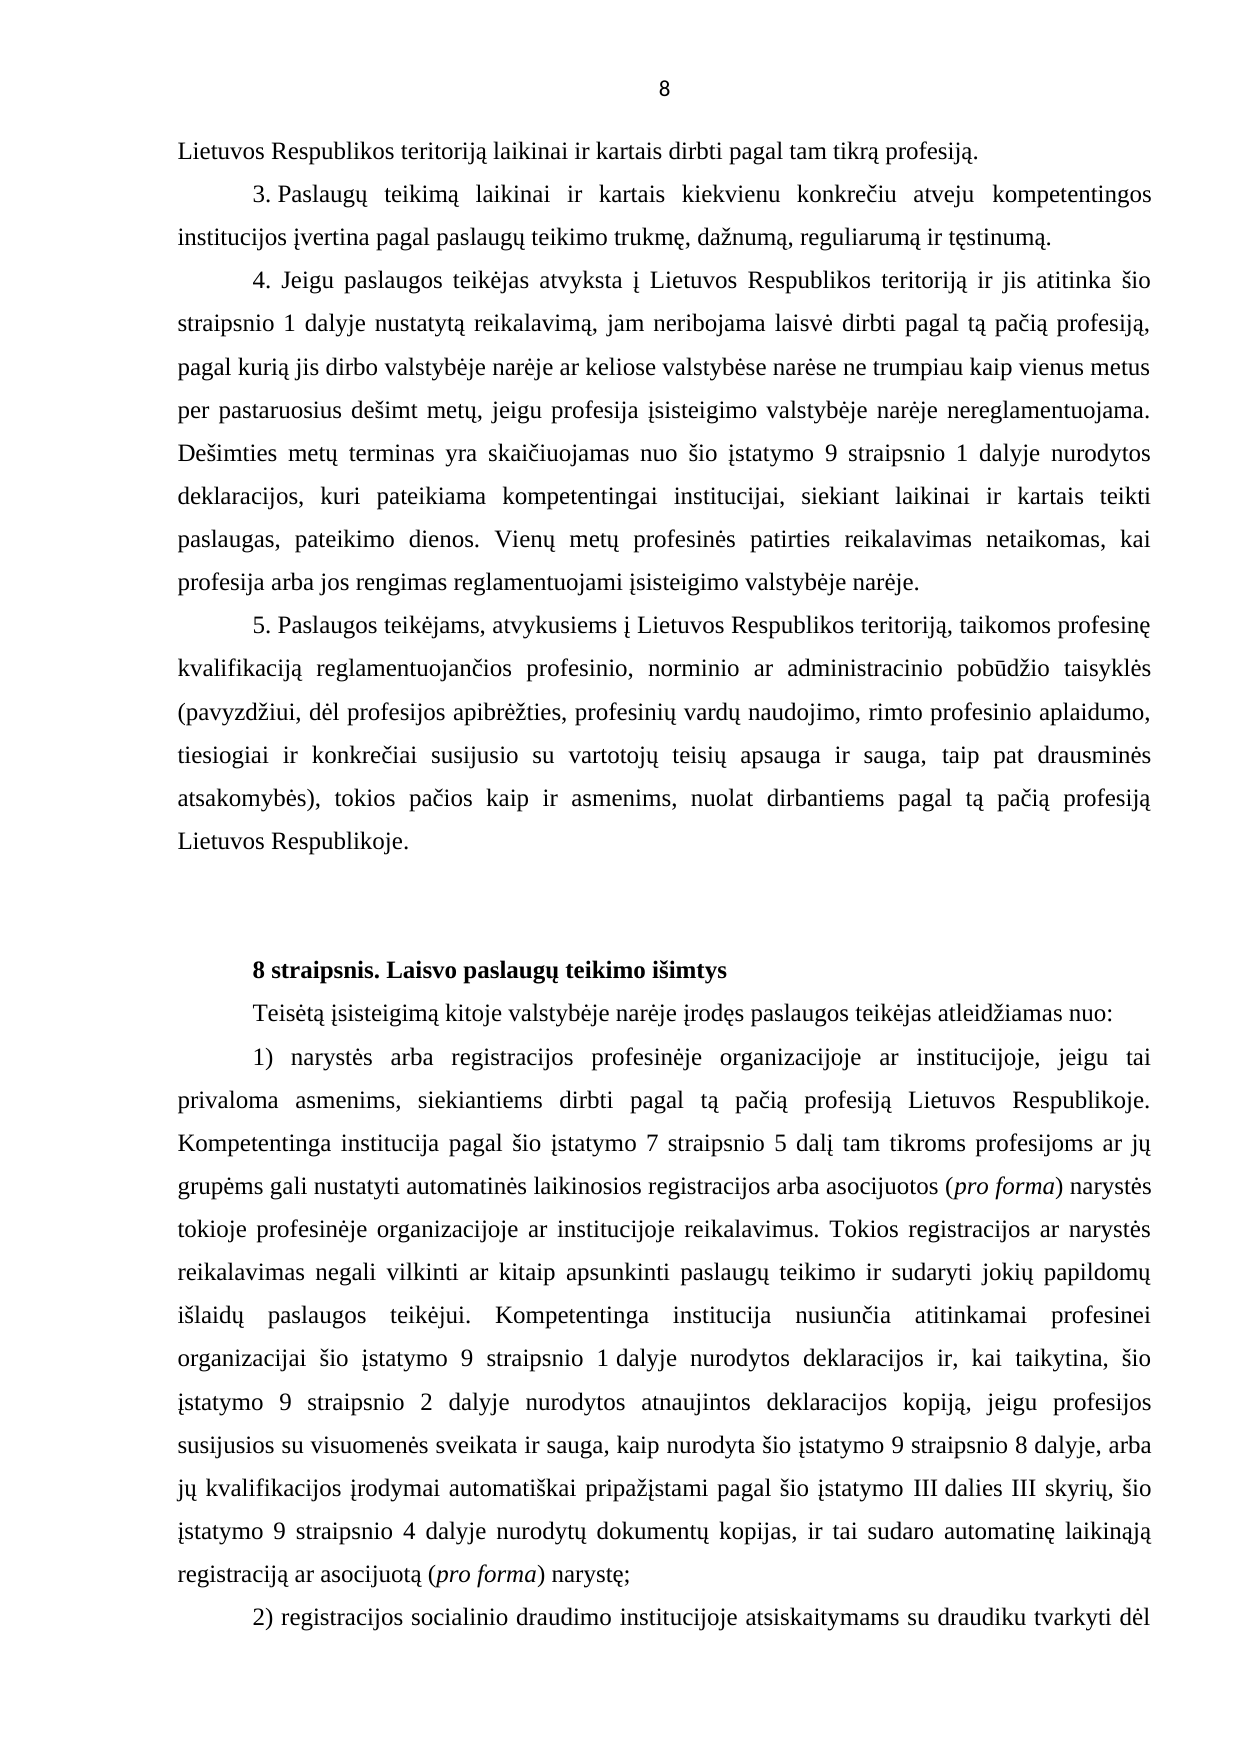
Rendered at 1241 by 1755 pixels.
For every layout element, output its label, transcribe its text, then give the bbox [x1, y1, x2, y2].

text Teisėtą įsisteigimą kitoje valstybėje narėje įrodęs paslaugos teikėjas atleidžiamas nuo: [177, 998, 1152, 1027]
text 4. Jeigu paslaugos teikėjas atvyksta į Lietuvos Respublikos teritoriją ir jis atitinka šio straipsnio 1 dalyje nustatytą reikalavimą, jam neribojama laisvė dirbti pagal tą pačią profesiją, pagal kurią jis dirbo valstybėje narėje ar keliose valstybėse narėse ne trumpiau kaip vienus metus per pastaruosius dešimt metų, jeigu profesija įsisteigimo valstybėje narėje nereglamentuojama. Dešimties metų terminas yra skaičiuojamas nuo šio įstatymo 9 straipsnio 1 dalyje nurodytos deklaracijos, kuri pateikiama kompetentingai institucijai, siekiant laikinai ir kartais teikti paslaugas, pateikimo dienos. Vienų metų profesinės patirties reikalavimas netaikomas, kai profesija arba jos rengimas reglamentuojami įsisteigimo valstybėje narėje. [177, 265, 1152, 596]
text 5. Paslaugos teikėjams, atvykusiems į Lietuvos Respublikos teritoriją, taikomos profesinę kvalifikaciją reglamentuojančios profesinio, norminio ar administracinio pobūdžio taisyklės (pavyzdžiui, dėl profesijos apibrėžties, profesinių vardų naudojimo, rimto profesinio aplaidumo, tiesiogiai ir konkrečiai susijusio su vartotojų teisių apsauga ir sauga, taip pat drausminės atsakomybės), tokios pačios kaip ir asmenims, nuolat dirbantiems pagal tą pačią profesiją Lietuvos Respublikoje. [177, 610, 1152, 855]
text 3. Paslaugų teikimą laikinai ir kartais kiekvienu konkrečiu atveju kompetentingos institucijos įvertina pagal paslaugų teikimo trukmę, dažnumą, reguliarumą ir tęstinumą. [177, 179, 1152, 251]
text 8 straipsnis. Laisvo paslaugų teikimo išimtys [177, 955, 1152, 984]
text 1) narystės arba registracijos profesinėje organizacijoje ar institucijoje, jeigu tai privaloma asmenims, siekiantiems dirbti pagal tą pačią profesiją Lietuvos Respublikoje. Kompetentinga institucija pagal šio įstatymo 7 straipsnio 5 dalį tam tikroms profesijoms ar jų grupėms gali nustatyti automatinės laikinosios registracijos arba asocijuotos (pro forma) narystės tokioje profesinėje organizacijoje ar institucijoje reikalavimus. Tokios registracijos ar narystės reikalavimas negali vilkinti ar kitaip apsunkinti paslaugų teikimo ir sudaryti jokių papildomų išlaidų paslaugos teikėjui. Kompetentinga institucija nusiunčia atitinkamai profesinei organizacijai šio įstatymo 9 straipsnio 1 dalyje nurodytos deklaracijos ir, kai taikytina, šio įstatymo 9 straipsnio 2 dalyje nurodytos atnaujintos deklaracijos kopiją, jeigu profesijos susijusios su visuomenės sveikata ir sauga, kaip nurodyta šio įstatymo 9 straipsnio 8 dalyje, arba jų kvalifikacijos įrodymai automatiškai pripažįstami pagal šio įstatymo III dalies III skyrių, šio įstatymo 9 straipsnio 4 dalyje nurodytų dokumentų kopijas, ir tai sudaro automatinę laikinąją registraciją ar asocijuotą (pro forma) narystę; [177, 1042, 1152, 1588]
text Lietuvos Respublikos teritoriją laikinai ir kartais dirbti pagal tam tikrą profesiją. [177, 136, 1152, 165]
text 2) registracijos socialinio draudimo institucijoje atsiskaitymams su draudiku tvarkyti dėl [177, 1602, 1152, 1631]
